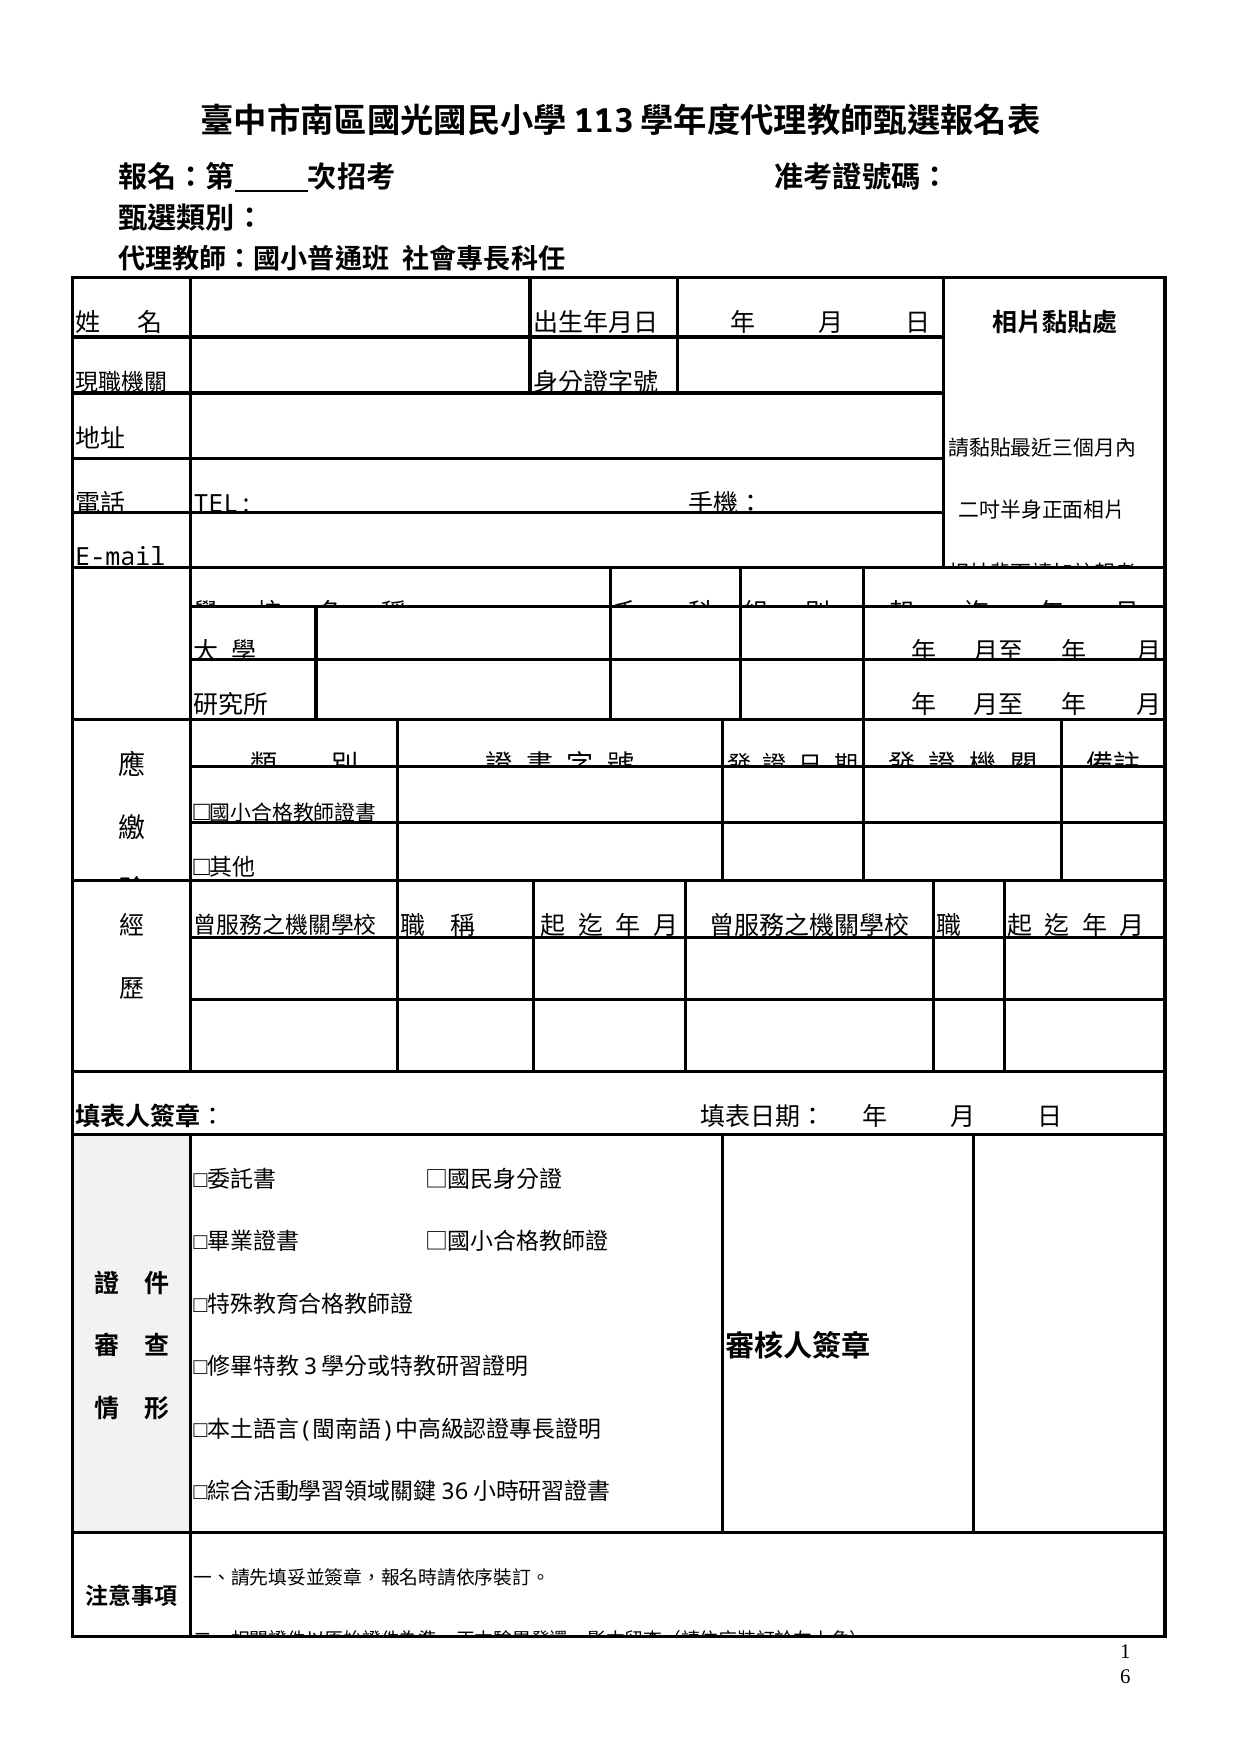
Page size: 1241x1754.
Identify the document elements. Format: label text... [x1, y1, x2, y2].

table_cell [192, 939, 396, 998]
table_cell 年 月至 年 月 [865, 661, 1163, 718]
table_cell [679, 339, 942, 391]
table_cell 審核人簽章 [724, 1136, 972, 1531]
table_cell [865, 768, 1060, 821]
table_cell [399, 1001, 532, 1070]
table_cell 年 月至 年 月 [865, 608, 1163, 658]
table_cell □其他 [192, 824, 396, 879]
table_cell □國小合格教師證書 [192, 768, 396, 821]
table_cell 地址 [74, 395, 189, 457]
table_cell [687, 1001, 932, 1070]
table_cell [612, 608, 739, 658]
table_header 姓 名 [74, 279, 189, 335]
table_cell [975, 1136, 1163, 1531]
table_cell 備註 [1063, 721, 1163, 765]
text 報名：第 次招考 准考證號碼： [118, 157, 1122, 195]
table_cell 系 科 [612, 569, 739, 605]
table_cell 學 歷 [74, 569, 189, 718]
table_cell 現職機關學校 [74, 339, 189, 391]
table_cell [535, 1001, 684, 1070]
table_header 年 月 日 [679, 279, 942, 335]
text 臺中市南區國光國民小學113學年度代理教師甄選報名表 [118, 76, 1122, 138]
table_cell 經 歷 [74, 882, 189, 1070]
table_header 相片黏貼處 請黏貼最近三個月內 二吋半身正面相片 相片背面請加註報考 人姓名及報考類別 [945, 279, 1163, 566]
table_cell [318, 608, 609, 658]
table_header [192, 279, 528, 335]
table_cell 學 校 名 稱 [192, 569, 609, 605]
table_cell [935, 1001, 1003, 1070]
table_cell [399, 768, 610, 821]
table_cell [535, 939, 684, 998]
text 代理教師：國小普通班 社會專長科任 [118, 237, 1122, 276]
table_cell [935, 939, 1003, 998]
table_cell 證 件 審 查 情 形 [74, 1136, 189, 1531]
table_cell 發 證 日 期 [724, 721, 862, 765]
table_cell [192, 395, 942, 457]
table_cell 職 稱 [935, 882, 1003, 936]
table_cell [687, 939, 932, 998]
table_cell 曾服務之機關學校 [687, 882, 932, 936]
text 甄選類別： [118, 195, 1122, 237]
table_cell [1006, 1001, 1163, 1070]
table_cell [192, 339, 528, 391]
table_cell [865, 824, 1060, 879]
table_cell □委託書 □國民身分證 □畢業證書 □國小合格教師證 □特殊教育合格教師證 □修畢特教3學分或特教研習證明 □本土語言(閩南語)中高級認證專長證明 □綜合活動學習領域關鍵36小時研習證書 □閩南語專長證明 □音樂專長證明 □體育專長證明 □自然專長證明 □社會專長證明 □音樂專長證明 □英語專長證明 □資訊專長證明 □切結書 □雙語教學初階證明 □同意書 □雙語教學進階證明 □離職證明 □其他( ) [192, 1136, 721, 1531]
table_cell 起 迄 年 月 [865, 569, 1163, 605]
table_cell [1063, 768, 1163, 821]
table_cell [399, 824, 610, 879]
table_cell [612, 661, 739, 718]
table_cell [742, 661, 862, 718]
table_cell 曾服務之機關學校 [192, 882, 396, 936]
table_cell 身分證字號 [532, 339, 676, 391]
table_cell 研究所 [192, 661, 314, 718]
table_cell [1063, 824, 1163, 879]
table_cell 填表人簽章： 填表日期： 年 月 日 [74, 1073, 1163, 1132]
table_cell [1006, 939, 1163, 998]
table_cell [192, 1001, 396, 1070]
table_cell 電話 [74, 460, 189, 511]
table_cell E-mail [74, 514, 189, 566]
table_cell [610, 768, 721, 821]
table_cell [724, 768, 862, 821]
table_cell [742, 608, 862, 658]
table_cell 注意事項 [74, 1534, 189, 1634]
table_cell 大 學 [192, 608, 314, 658]
table_cell [610, 824, 721, 879]
table_cell [399, 939, 532, 998]
table_cell 起 迄 年 月 [1006, 882, 1163, 936]
table_cell 組 別 [742, 569, 862, 605]
table_cell [318, 661, 609, 718]
table_cell 起 迄 年 月 [535, 882, 684, 936]
table_cell 發 證 機 關 [865, 721, 1060, 765]
table_cell 職 稱 [399, 882, 532, 936]
table_cell 現職機關學校 [126, 375, 135, 391]
table_header 出生年月日 [532, 279, 676, 335]
table_cell 一、請先填妥並簽章，報名時請依序裝訂。 二、相關證件以原始證件為準，正本驗畢發還，影本留查（請依序裝訂於左上角）。 三、審查如有異議，應於報名當天完成補件及處理，事後不再受理。 [192, 1534, 1163, 1634]
table_cell 應 繳 驗 證 件 [74, 721, 189, 879]
table_cell TEL: 手機： [192, 460, 942, 511]
table_cell 類 別 [192, 721, 396, 765]
table_cell [724, 824, 862, 879]
table_cell [192, 514, 942, 566]
table_cell 證 書 字 號 [399, 721, 721, 765]
